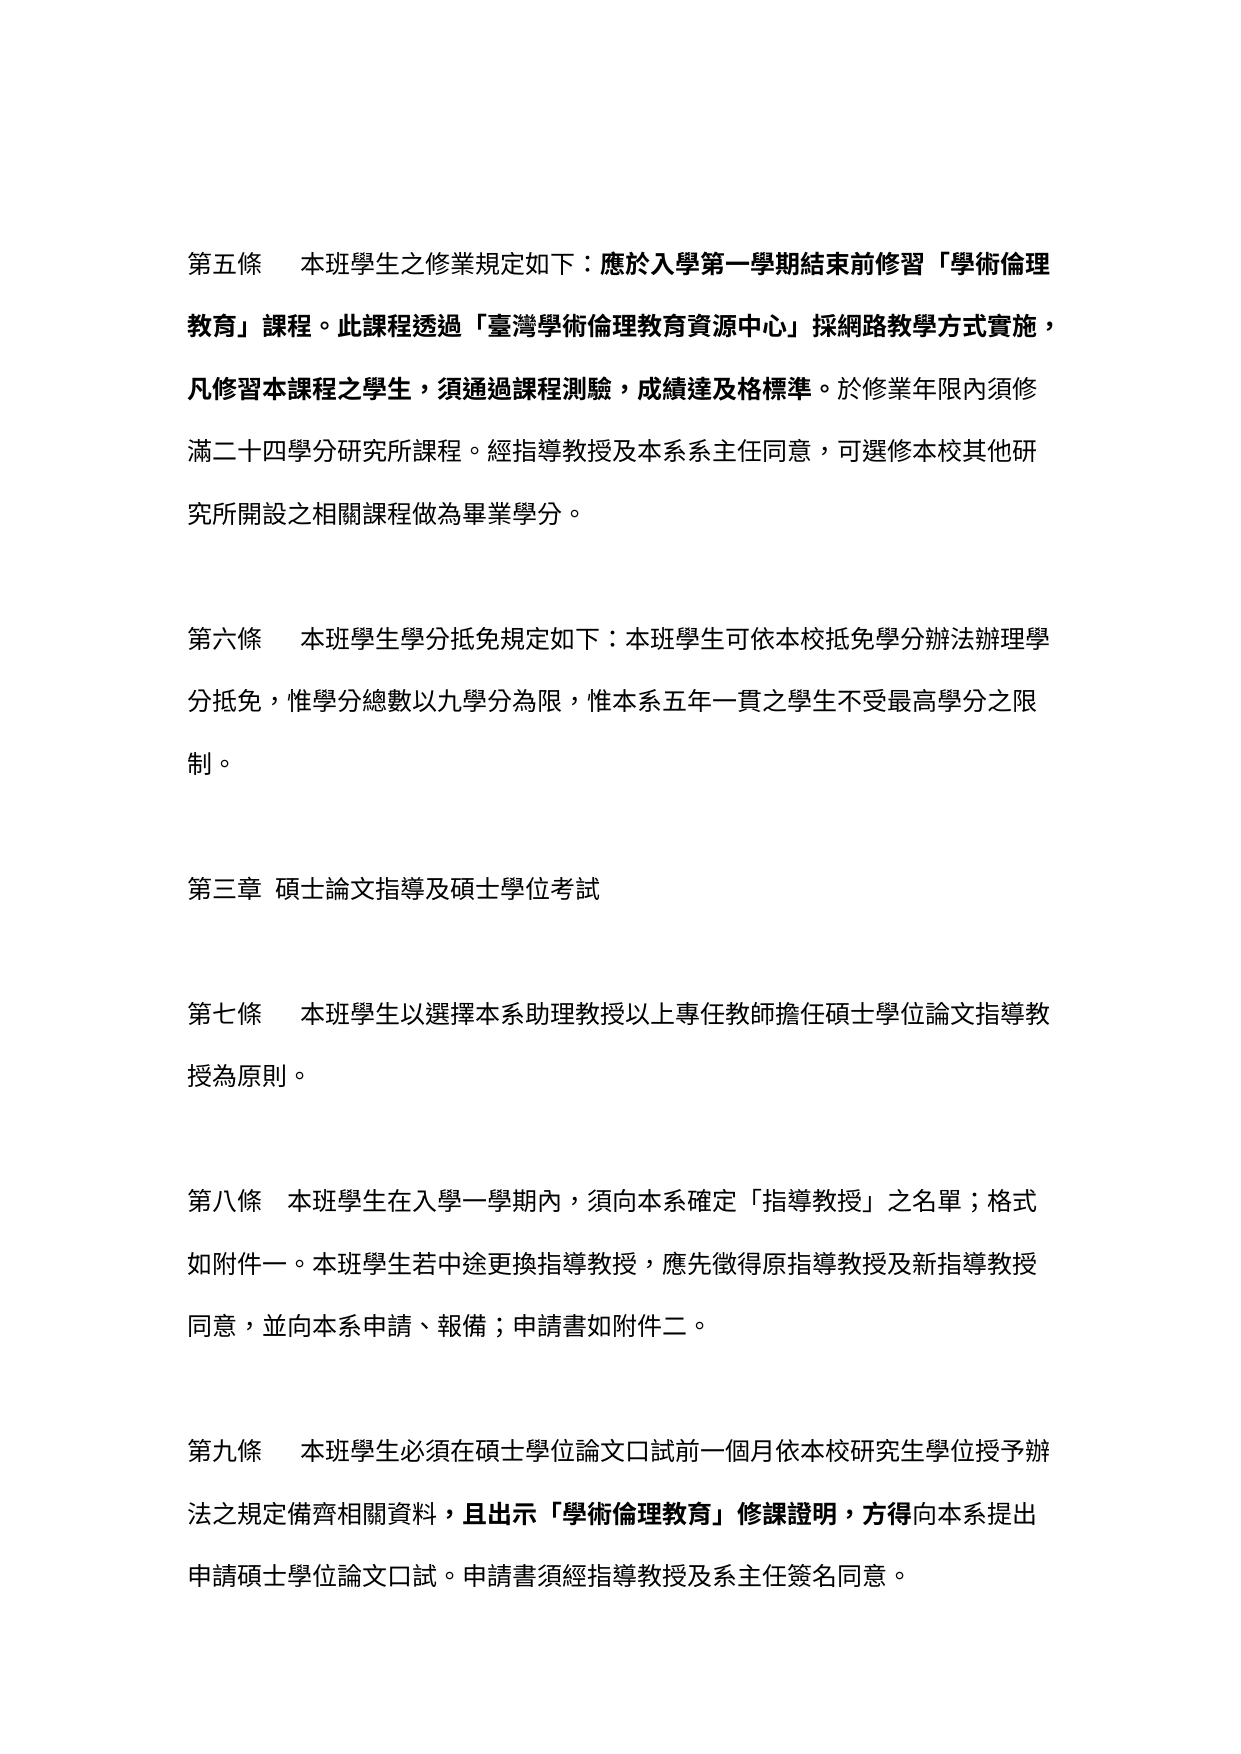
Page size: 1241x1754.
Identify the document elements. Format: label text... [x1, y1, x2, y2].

text 第九條 本班學生必須在碩士學位論文口試前一個月依本校研究生學位授予辦法之規定備齊相關資料，且出示「學術倫理教育」修課證明，方得向本系提出申請碩士學位論文口試。申請書須經指導教授及系主任簽名同意。 [187, 1408, 1053, 1596]
text 第六條 本班學生學分抵免規定如下：本班學生可依本校抵免學分辦法辦理學分抵免，惟學分總數以九學分為限，惟本系五年一貫之學生不受最高學分之限制。 [187, 596, 1053, 783]
text 第八條 本班學生在入學一學期內，須向本系確定「指導教授」之名單；格式如附件一。本班學生若中途更換指導教授，應先徵得原指導教授及新指導教授同意，並向本系申請、報備；申請書如附件二。 [187, 1158, 1053, 1346]
text 第三章 碩士論文指導及碩士學位考試 [187, 846, 1053, 908]
text 第五條 本班學生之修業規定如下：應於入學第一學期結束前修習「學術倫理教育」課程。此課程透過「臺灣學術倫理教育資源中心」採網路教學方式實施，凡修習本課程之學生，須通過課程測驗，成績達及格標準。於修業年限內須修滿二十四學分研究所課程。經指導教授及本系系主任同意，可選修本校其他研究所開設之相關課程做為畢業學分。 [187, 221, 1053, 533]
text 第七條 本班學生以選擇本系助理教授以上專任教師擔任碩士學位論文指導教授為原則。 [187, 971, 1053, 1096]
